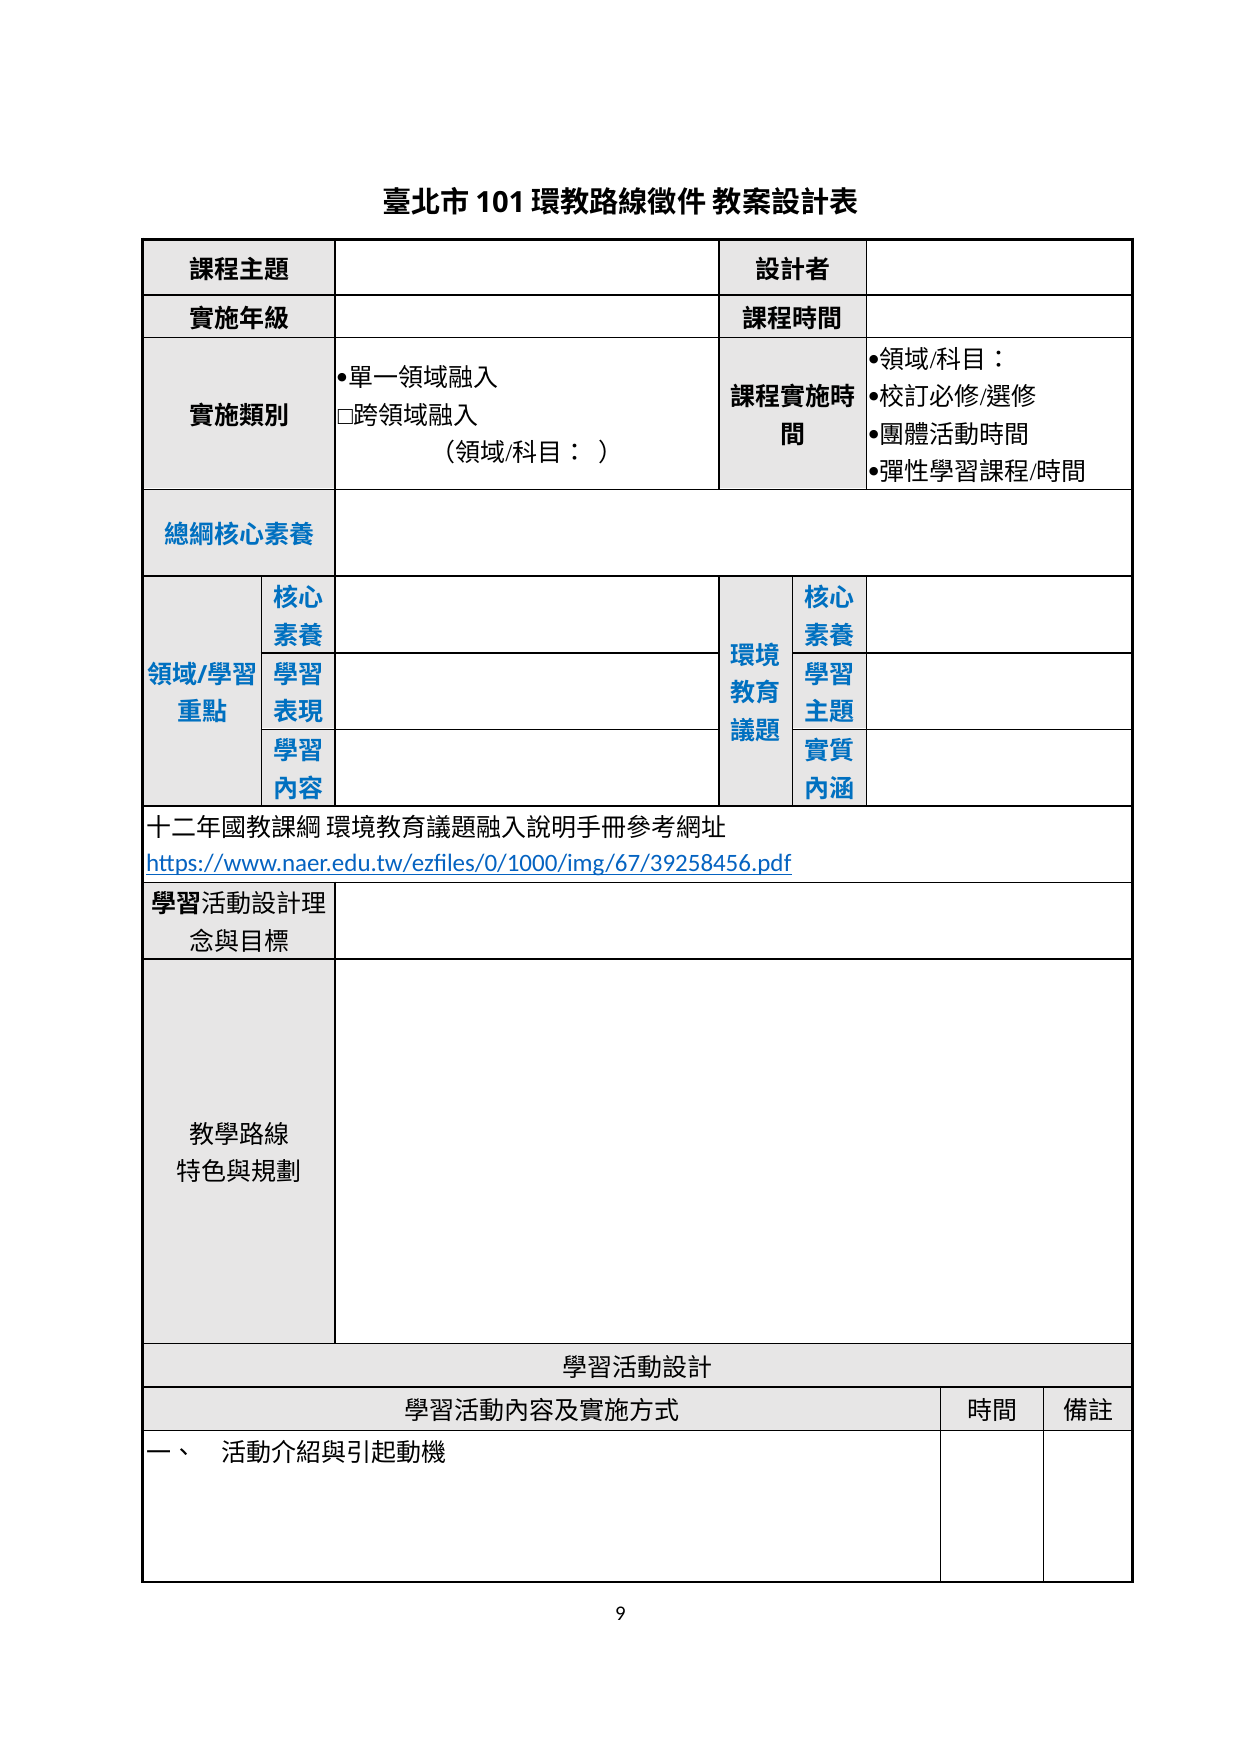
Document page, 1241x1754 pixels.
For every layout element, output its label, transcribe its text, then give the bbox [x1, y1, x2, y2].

table_cell 核心素養 [793, 577, 866, 652]
table_cell 領域/科目： 校訂必修/選修 團體活動時間 彈性學習課程/時間 [867, 338, 1131, 488]
table_cell 核心素養 [262, 577, 334, 652]
table_cell 學習活動設計理念與目標 [144, 883, 334, 958]
table_cell 課程實施時間 [720, 338, 866, 488]
table_cell [867, 296, 1131, 337]
table_cell [336, 730, 718, 805]
table_cell 學習活動設計 [144, 1344, 1131, 1386]
table_cell [336, 883, 1131, 958]
table_cell [867, 730, 1131, 805]
table_cell 備註 [1044, 1388, 1131, 1430]
table_cell 活動介紹與引起動機 [144, 1431, 940, 1581]
table_cell 學習內容 [262, 730, 334, 805]
table_header 設計者 [720, 241, 866, 294]
table_cell [336, 654, 718, 728]
table_cell [336, 577, 718, 652]
table_header [867, 241, 1131, 294]
table_cell 課程時間 [720, 296, 866, 337]
table_header [336, 241, 718, 294]
table_cell 實質內涵 [793, 730, 866, 805]
table_cell 學習表現 [262, 654, 334, 728]
text 臺北市101環教路線徵件 教案設計表 [187, 162, 1053, 237]
table_cell 十二年國教課綱 環境教育議題融入說明手冊參考網址 https://www.naer.edu.tw/ezfiles/0/1000/img/67/39258456.pdf [144, 807, 1131, 882]
table_cell 學習主題 [793, 654, 866, 728]
table_cell 總綱核心素養 [144, 490, 334, 575]
table_cell [336, 960, 1131, 1343]
table_cell 領域/學習重點 [144, 577, 261, 805]
table_cell 實施年級 [144, 296, 334, 337]
table_header 課程主題 [144, 241, 334, 294]
table_cell 學習活動內容及實施方式 [144, 1388, 940, 1430]
table_cell [336, 296, 718, 337]
table_cell [867, 654, 1131, 728]
table_cell [867, 577, 1131, 652]
table_cell 時間 [941, 1388, 1043, 1430]
table_cell 單一領域融入 □跨領域融入 （領域/科目： ） [336, 338, 718, 488]
table_cell [941, 1431, 1043, 1581]
table_cell [1044, 1431, 1131, 1581]
table_cell 教學路線 特色與規劃 [144, 960, 334, 1343]
table_cell 實施類別 [144, 338, 334, 488]
table_cell 環境教育議題 [720, 577, 792, 805]
table_cell [336, 490, 1131, 575]
